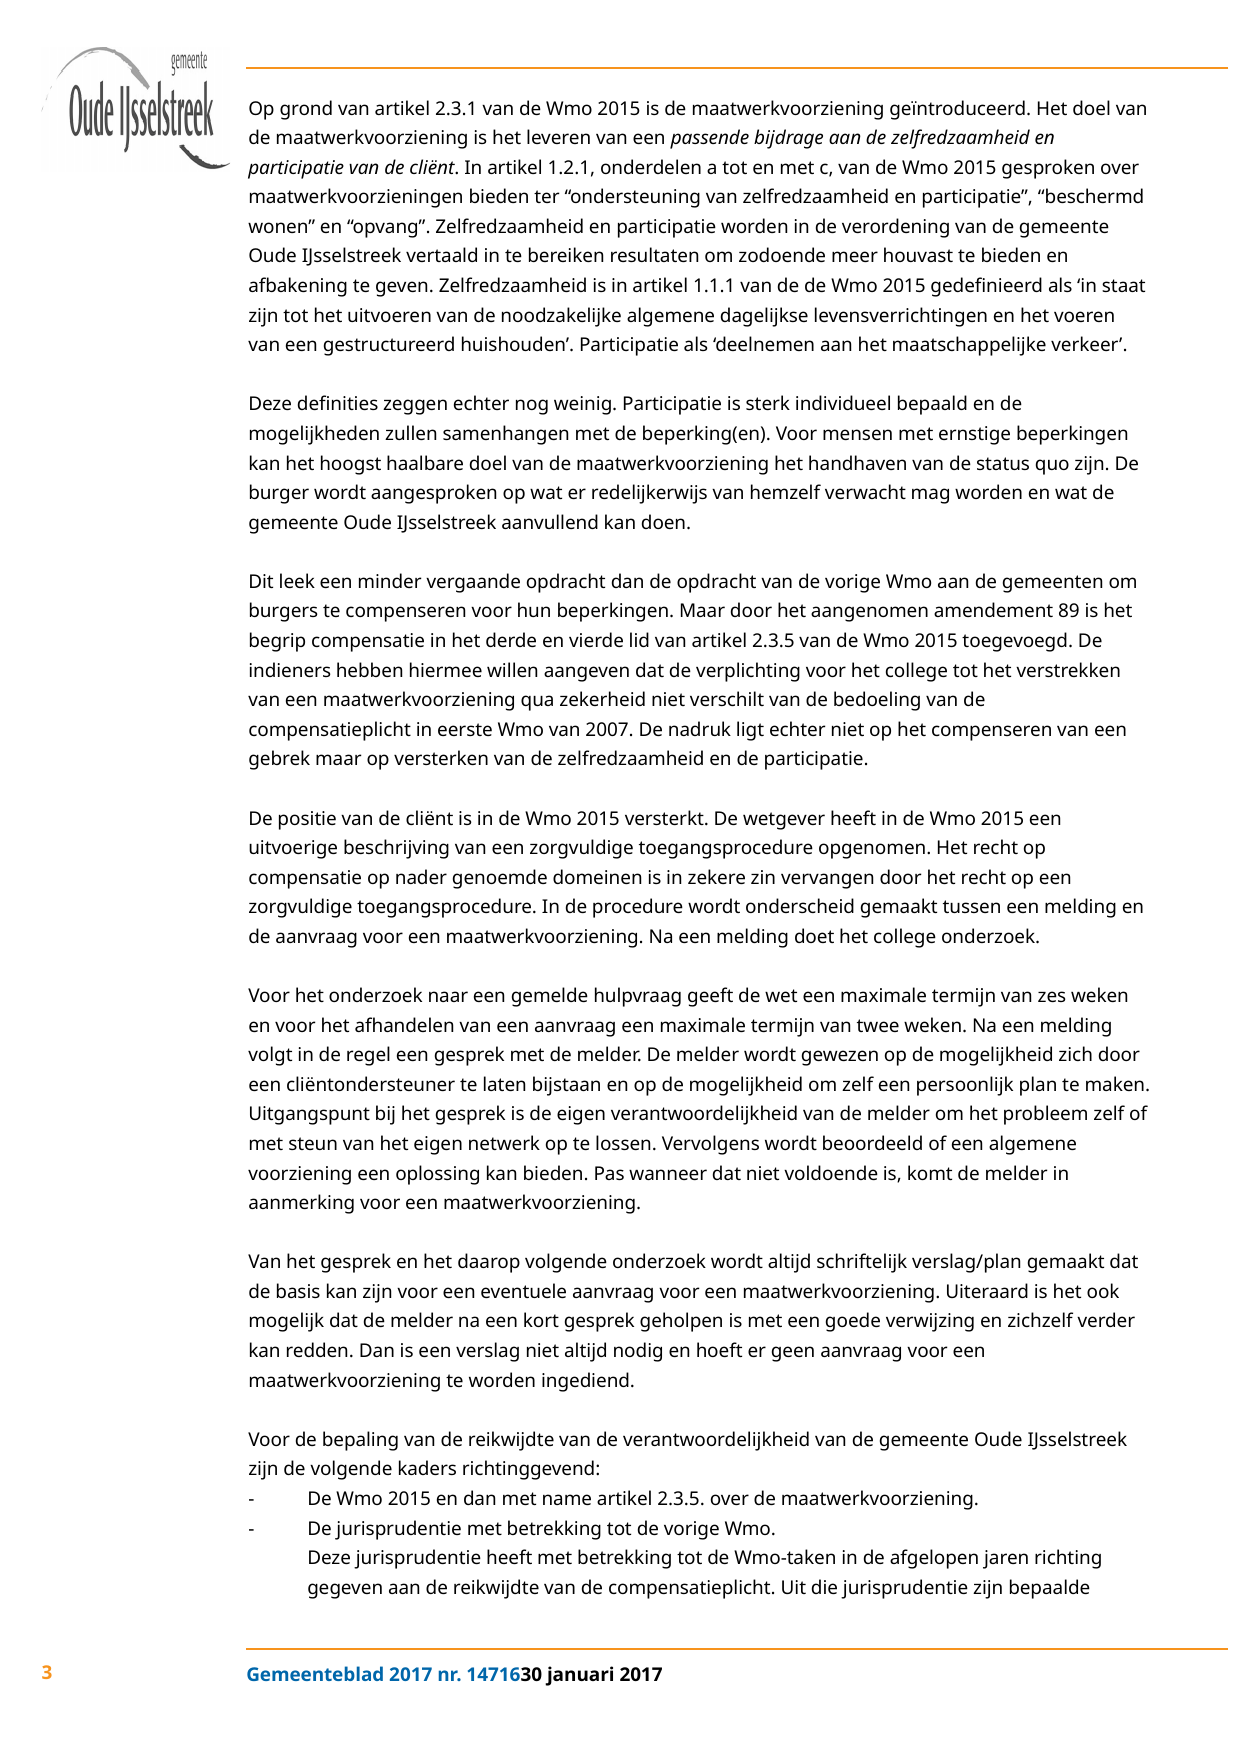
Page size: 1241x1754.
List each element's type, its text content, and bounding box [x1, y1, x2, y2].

text Voor het onderzoek naar een gemelde hulpvraag geeft de wet een maximale termijn van zes weken en voor het afhandelen van een aanvraag een maximale termijn van twee weken. Na een melding volgt in de regel een gesprek met de melder. De melder wordt gewezen op de mogelijkheid zich door een cliëntondersteuner te laten bijstaan en op de mogelijkheid om zelf een persoonlijk plan te maken. Uitgangspunt bij het gesprek is de eigen verantwoordelijkheid van de melder om het probleem zelf of met steun van het eigen netwerk op te lossen. Vervolgens wordt beoordeeld of een algemene voorziening een oplossing kan bieden. Pas wanneer dat niet voldoende is, komt de melder in aanmerking voor een maatwerkvoorziening. [248, 982, 1152, 1215]
text De positie van de cliënt is in de Wmo 2015 versterkt. De wetgever heeft in de Wmo 2015 een uitvoerige beschrijving van een zorgvuldige toegangsprocedure opgenomen. Het recht op compensatie op nader genoemde domeinen is in zekere zin vervangen door het recht op een zorgvuldige toegangsprocedure. In de procedure wordt onderscheid gemaakt tussen een melding en de aanvraag voor een maatwerkvoorziening. Na een melding doet het college onderzoek. [248, 805, 1152, 949]
text Voor de bepaling van de reikwijdte van de verantwoordelijkheid van de gemeente Oude IJsselstreek zijn de volgende kaders richtinggevend: [248, 1426, 1152, 1481]
list De jurisprudentie met betrekking tot de vorige Wmo. [248, 1515, 1152, 1541]
text Op grond van artikel 2.3.1 van de Wmo 2015 is de maatwerkvoorziening geïntroduceerd. Het doel van de maatwerkvoorziening is het leveren van een passende bijdrage aan de zelfredzaamheid en participatie van de cliënt. In artikel 1.2.1, onderdelen a tot en met c, van de Wmo 2015 gesproken over maatwerkvoorzieningen bieden ter “ondersteuning van zelfredzaamheid en participatie”, “beschermd wonen” en “opvang”. Zelfredzaamheid en participatie worden in de verordening van de gemeente Oude IJsselstreek vertaald in te bereiken resultaten om zodoende meer houvast te bieden en afbakening te geven. Zelfredzaamheid is in artikel 1.1.1 van de de Wmo 2015 gedefinieerd als ‘in staat zijn tot het uitvoeren van de noodzakelijke algemene dagelijkse levensverrichtingen en het voeren van een gestructureerd huishouden’. Participatie als ‘deelnemen aan het maatschappelijke verkeer’. [248, 95, 1152, 357]
list Deze jurisprudentie heeft met betrekking tot de Wmo-taken in de afgelopen jaren richting gegeven aan de reikwijdte van de compensatieplicht. Uit die jurisprudentie zijn bepaalde [248, 1544, 1152, 1600]
picture [41, 47, 231, 172]
text Deze definities zeggen echter nog weinig. Participatie is sterk individueel bepaald en de mogelijkheden zullen samenhangen met de beperking(en). Voor mensen met ernstige beperkingen kan het hoogst haalbare doel van de maatwerkvoorziening het handhaven van de status quo zijn. De burger wordt aangesproken op wat er redelijkerwijs van hemzelf verwacht mag worden en wat de gemeente Oude IJsselstreek aanvullend kan doen. [248, 391, 1152, 535]
text Van het gesprek en het daarop volgende onderzoek wordt altijd schriftelijk verslag/plan gemaakt dat de basis kan zijn voor een eventuele aanvraag voor een maatwerkvoorziening. Uiteraard is het ook mogelijk dat de melder na een kort gesprek geholpen is met een goede verwijzing en zichzelf verder kan redden. Dan is een verslag niet altijd nodig en hoeft er geen aanvraag voor een maatwerkvoorziening te worden ingediend. [248, 1248, 1152, 1393]
list De Wmo 2015 en dan met name artikel 2.3.5. over de maatwerkvoorziening. [248, 1485, 1152, 1511]
text Dit leek een minder vergaande opdracht dan de opdracht van de vorige Wmo aan de gemeenten om burgers te compenseren voor hun beperkingen. Maar door het aangenomen amendement 89 is het begrip compensatie in het derde en vierde lid van artikel 2.3.5 van de Wmo 2015 toegevoegd. De indieners hebben hiermee willen aangeven dat de verplichting voor het college tot het verstrekken van een maatwerkvoorziening qua zekerheid niet verschilt van de bedoeling van de compensatieplicht in eerste Wmo van 2007. De nadruk ligt echter niet op het compenseren van een gebrek maar op versterken van de zelfredzaamheid en de participatie. [248, 568, 1152, 771]
